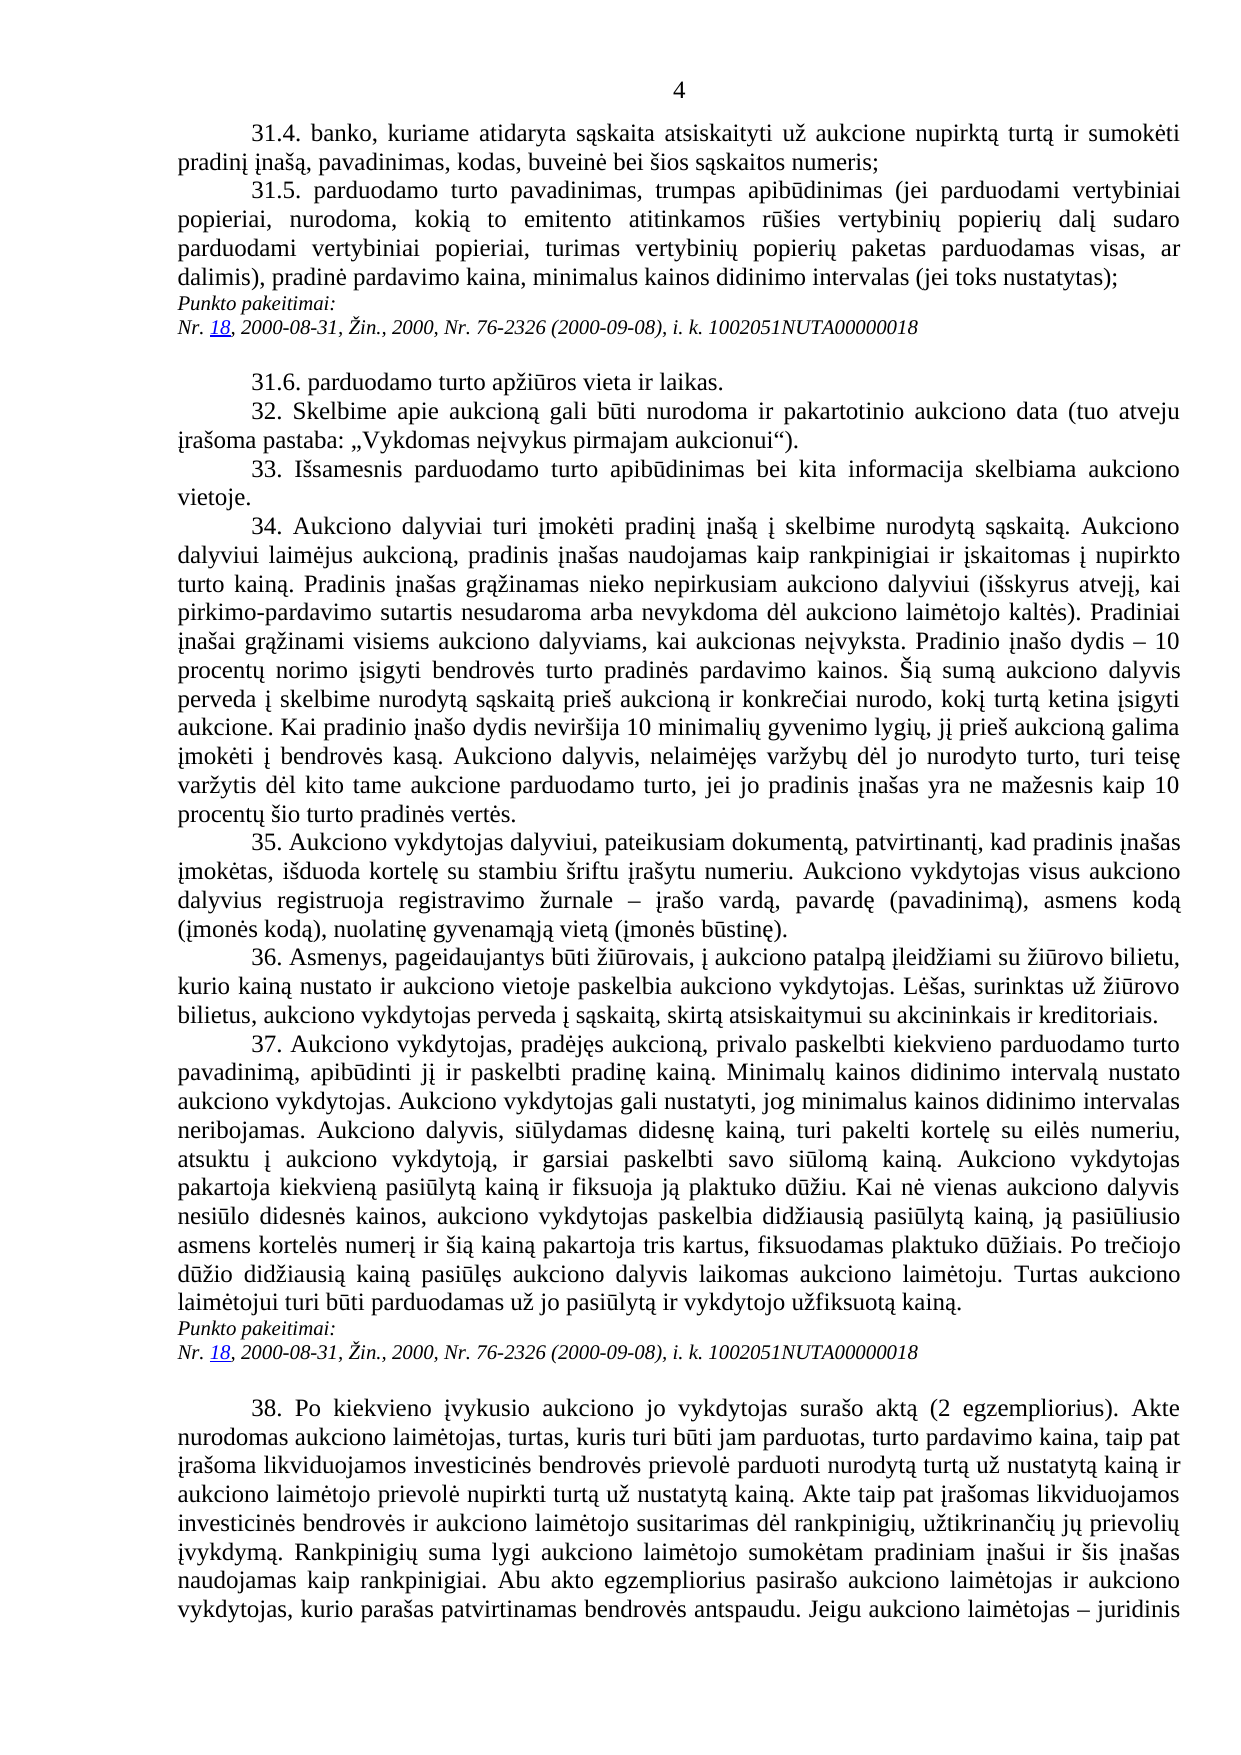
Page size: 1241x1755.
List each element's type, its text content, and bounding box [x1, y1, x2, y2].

text Punkto pakeitimai: [177, 291, 1181, 315]
text Punkto pakeitimai: [177, 1316, 1181, 1340]
text 34. Aukciono dalyviai turi įmokėti pradinį įnašą į skelbime nurodytą sąskaitą. Aukciono dalyviui laimėjus aukcioną, pradinis įnašas naudojamas kaip rankpinigiai ir įskaitomas į nupirkto turto kainą. Pradinis įnašas grąžinamas nieko nepirkusiam aukciono dalyviui (išskyrus atvejį, kai pirkimo-pardavimo sutartis nesudaroma arba nevykdoma dėl aukciono laimėtojo kaltės). Pradiniai įnašai grąžinami visiems aukciono dalyviams, kai aukcionas neįvyksta. Pradinio įnašo dydis – 10 procentų norimo įsigyti bendrovės turto pradinės pardavimo kainos. Šią sumą aukciono dalyvis perveda į skelbime nurodytą sąskaitą prieš aukcioną ir konkrečiai nurodo, kokį turtą ketina įsigyti aukcione. Kai pradinio įnašo dydis neviršija 10 minimalių gyvenimo lygių, jį prieš aukcioną galima įmokėti į bendrovės kasą. Aukciono dalyvis, nelaimėjęs varžybų dėl jo nurodyto turto, turi teisę varžytis dėl kito tame aukcione parduodamo turto, jei jo pradinis įnašas yra ne mažesnis kaip 10 procentų šio turto pradinės vertės. [177, 511, 1181, 827]
text 31.5. parduodamo turto pavadinimas, trumpas apibūdinimas (jei parduodami vertybiniai popieriai, nurodoma, kokią to emitento atitinkamos rūšies vertybinių popierių dalį sudaro parduodami vertybiniai popieriai, turimas vertybinių popierių paketas parduodamas visas, ar dalimis), pradinė pardavimo kaina, minimalus kainos didinimo intervalas (jei toks nustatytas); [177, 176, 1181, 291]
text 38. Po kiekvieno įvykusio aukciono jo vykdytojas surašo aktą (2 egzempliorius). Akte nurodomas aukciono laimėtojas, turtas, kuris turi būti jam parduotas, turto pardavimo kaina, taip pat įrašoma likviduojamos investicinės bendrovės prievolė parduoti nurodytą turtą už nustatytą kainą ir aukciono laimėtojo prievolė nupirkti turtą už nustatytą kainą. Akte taip pat įrašomas likviduojamos investicinės bendrovės ir aukciono laimėtojo susitarimas dėl rankpinigių, užtikrinančių jų prievolių įvykdymą. Rankpinigių suma lygi aukciono laimėtojo sumokėtam pradiniam įnašui ir šis įnašas naudojamas kaip rankpinigiai. Abu akto egzempliorius pasirašo aukciono laimėtojas ir aukciono vykdytojas, kurio parašas patvirtinamas bendrovės antspaudu. Jeigu aukciono laimėtojas – juridinis [177, 1393, 1181, 1623]
text Nr. 18, 2000-08-31, Žin., 2000, Nr. 76-2326 (2000-09-08), i. k. 1002051NUTA00000018 [177, 1340, 1181, 1364]
text 32. Skelbime apie aukcioną gali būti nurodoma ir pakartotinio aukciono data (tuo atveju įrašoma pastaba: „Vykdomas neįvykus pirmajam aukcionui“). [177, 396, 1181, 454]
text 31.4. banko, kuriame atidaryta sąskaita atsiskaityti už aukcione nupirktą turtą ir sumokėti pradinį įnašą, pavadinimas, kodas, buveinė bei šios sąskaitos numeris; [177, 118, 1181, 176]
text 31.6. parduodamo turto apžiūros vieta ir laikas. [177, 367, 1181, 396]
text 33. Išsamesnis parduodamo turto apibūdinimas bei kita informacija skelbiama aukciono vietoje. [177, 454, 1181, 511]
text 37. Aukciono vykdytojas, pradėjęs aukcioną, privalo paskelbti kiekvieno parduodamo turto pavadinimą, apibūdinti jį ir paskelbti pradinę kainą. Minimalų kainos didinimo intervalą nustato aukciono vykdytojas. Aukciono vykdytojas gali nustatyti, jog minimalus kainos didinimo intervalas neribojamas. Aukciono dalyvis, siūlydamas didesnę kainą, turi pakelti kortelę su eilės numeriu, atsuktu į aukciono vykdytoją, ir garsiai paskelbti savo siūlomą kainą. Aukciono vykdytojas pakartoja kiekvieną pasiūlytą kainą ir fiksuoja ją plaktuko dūžiu. Kai nė vienas aukciono dalyvis nesiūlo didesnės kainos, aukciono vykdytojas paskelbia didžiausią pasiūlytą kainą, ją pasiūliusio asmens kortelės numerį ir šią kainą pakartoja tris kartus, fiksuodamas plaktuko dūžiais. Po trečiojo dūžio didžiausią kainą pasiūlęs aukciono dalyvis laikomas aukciono laimėtoju. Turtas aukciono laimėtojui turi būti parduodamas už jo pasiūlytą ir vykdytojo užfiksuotą kainą. [177, 1029, 1181, 1316]
text 35. Aukciono vykdytojas dalyviui, pateikusiam dokumentą, patvirtinantį, kad pradinis įnašas įmokėtas, išduoda kortelę su stambiu šriftu įrašytu numeriu. Aukciono vykdytojas visus aukciono dalyvius registruoja registravimo žurnale – įrašo vardą, pavardę (pavadinimą), asmens kodą (įmonės kodą), nuolatinę gyvenamąją vietą (įmonės būstinę). [177, 827, 1181, 942]
text Nr. 18, 2000-08-31, Žin., 2000, Nr. 76-2326 (2000-09-08), i. k. 1002051NUTA00000018 [177, 315, 1181, 339]
text 36. Asmenys, pageidaujantys būti žiūrovais, į aukciono patalpą įleidžiami su žiūrovo bilietu, kurio kainą nustato ir aukciono vietoje paskelbia aukciono vykdytojas. Lėšas, surinktas už žiūrovo bilietus, aukciono vykdytojas perveda į sąskaitą, skirtą atsiskaitymui su akcininkais ir kreditoriais. [177, 942, 1181, 1029]
